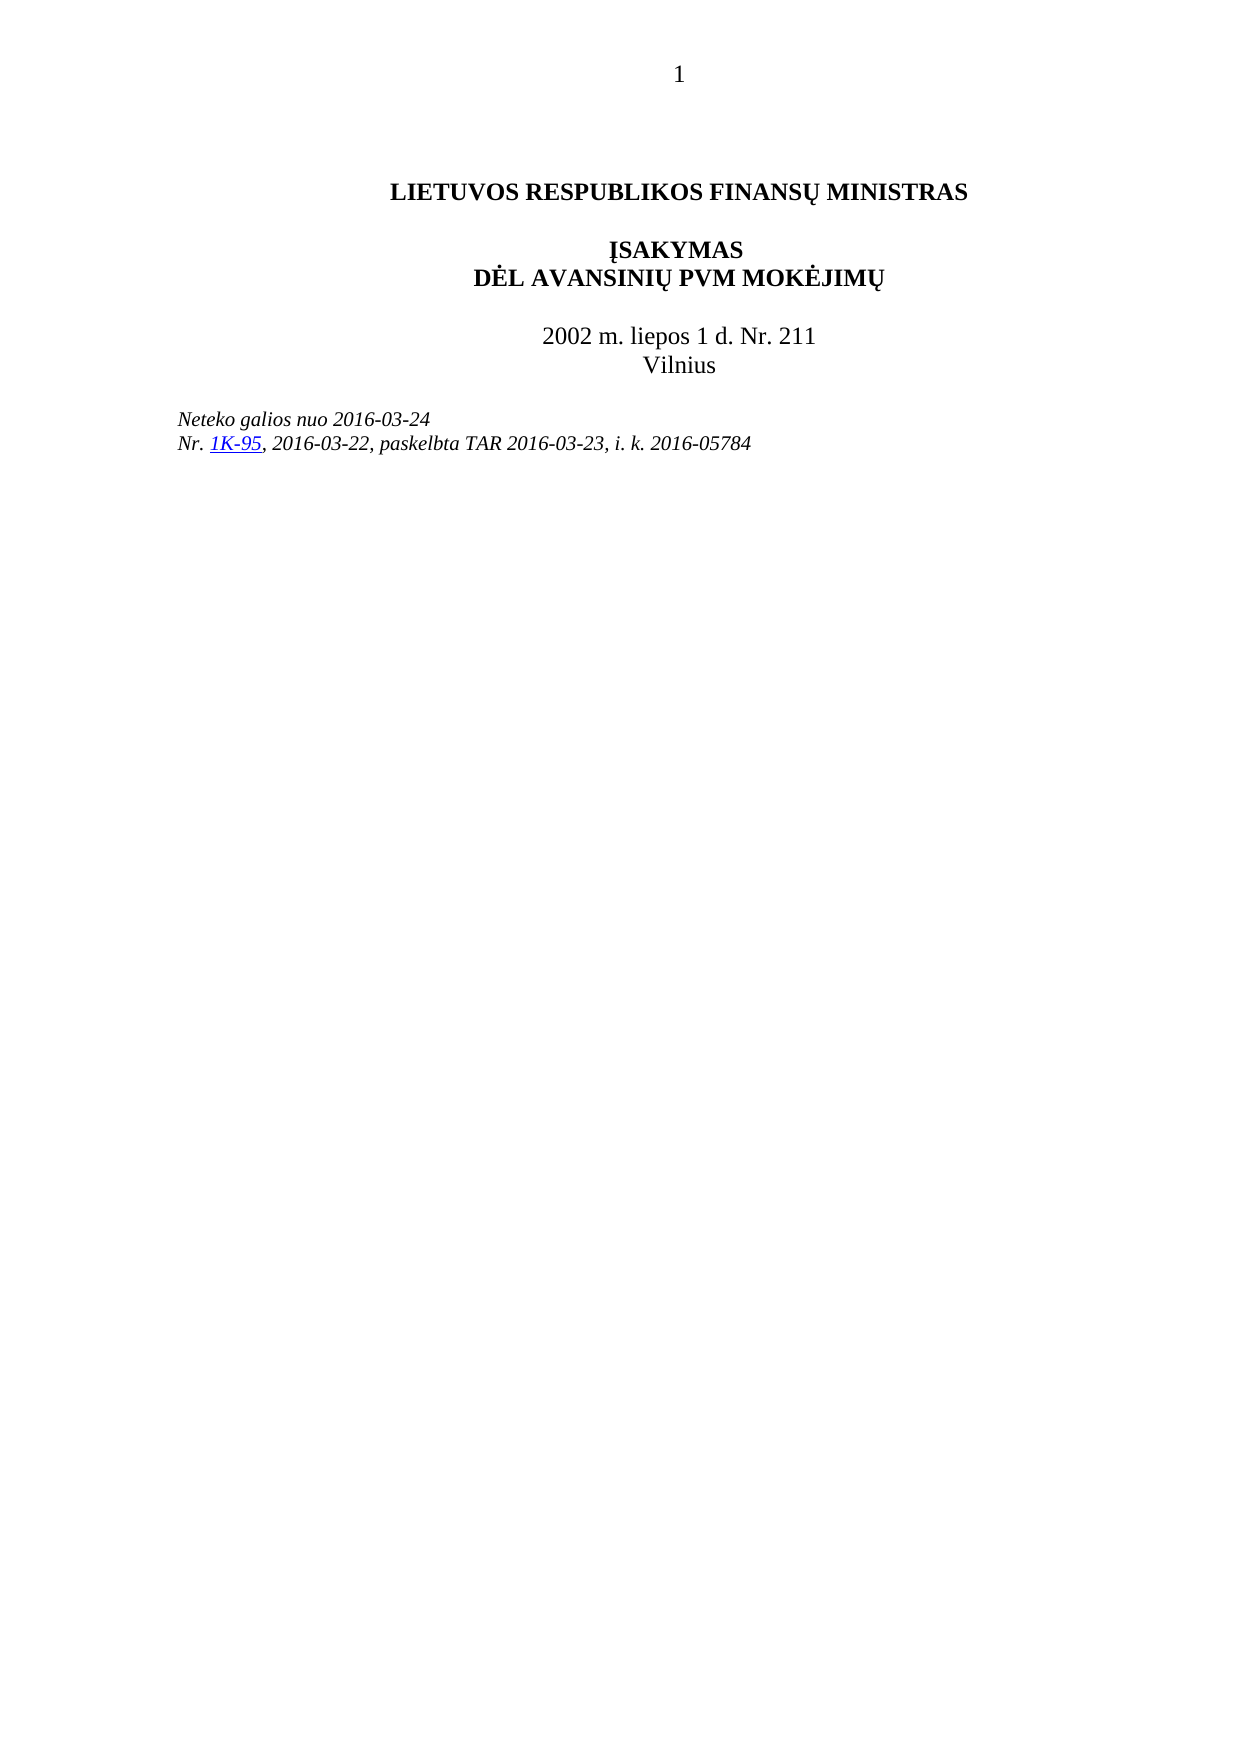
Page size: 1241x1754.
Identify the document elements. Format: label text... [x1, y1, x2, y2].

text DĖL AVANSINIŲ PVM MOKĖJIMŲ [177, 263, 1181, 292]
text Neteko galios nuo 2016-03-24 [177, 407, 1181, 431]
text Nr. 1K-95, 2016-03-22, paskelbta TAR 2016-03-23, i. k. 2016-05784 [177, 431, 1181, 455]
text LIETUVOS RESPUBLIKOS FINANSŲ MINISTRAS [177, 177, 1181, 206]
text ĮSAKYMAS [177, 235, 1181, 263]
text 2002 m. liepos 1 d. Nr. 211 [177, 321, 1181, 350]
text Vilnius [177, 350, 1181, 378]
